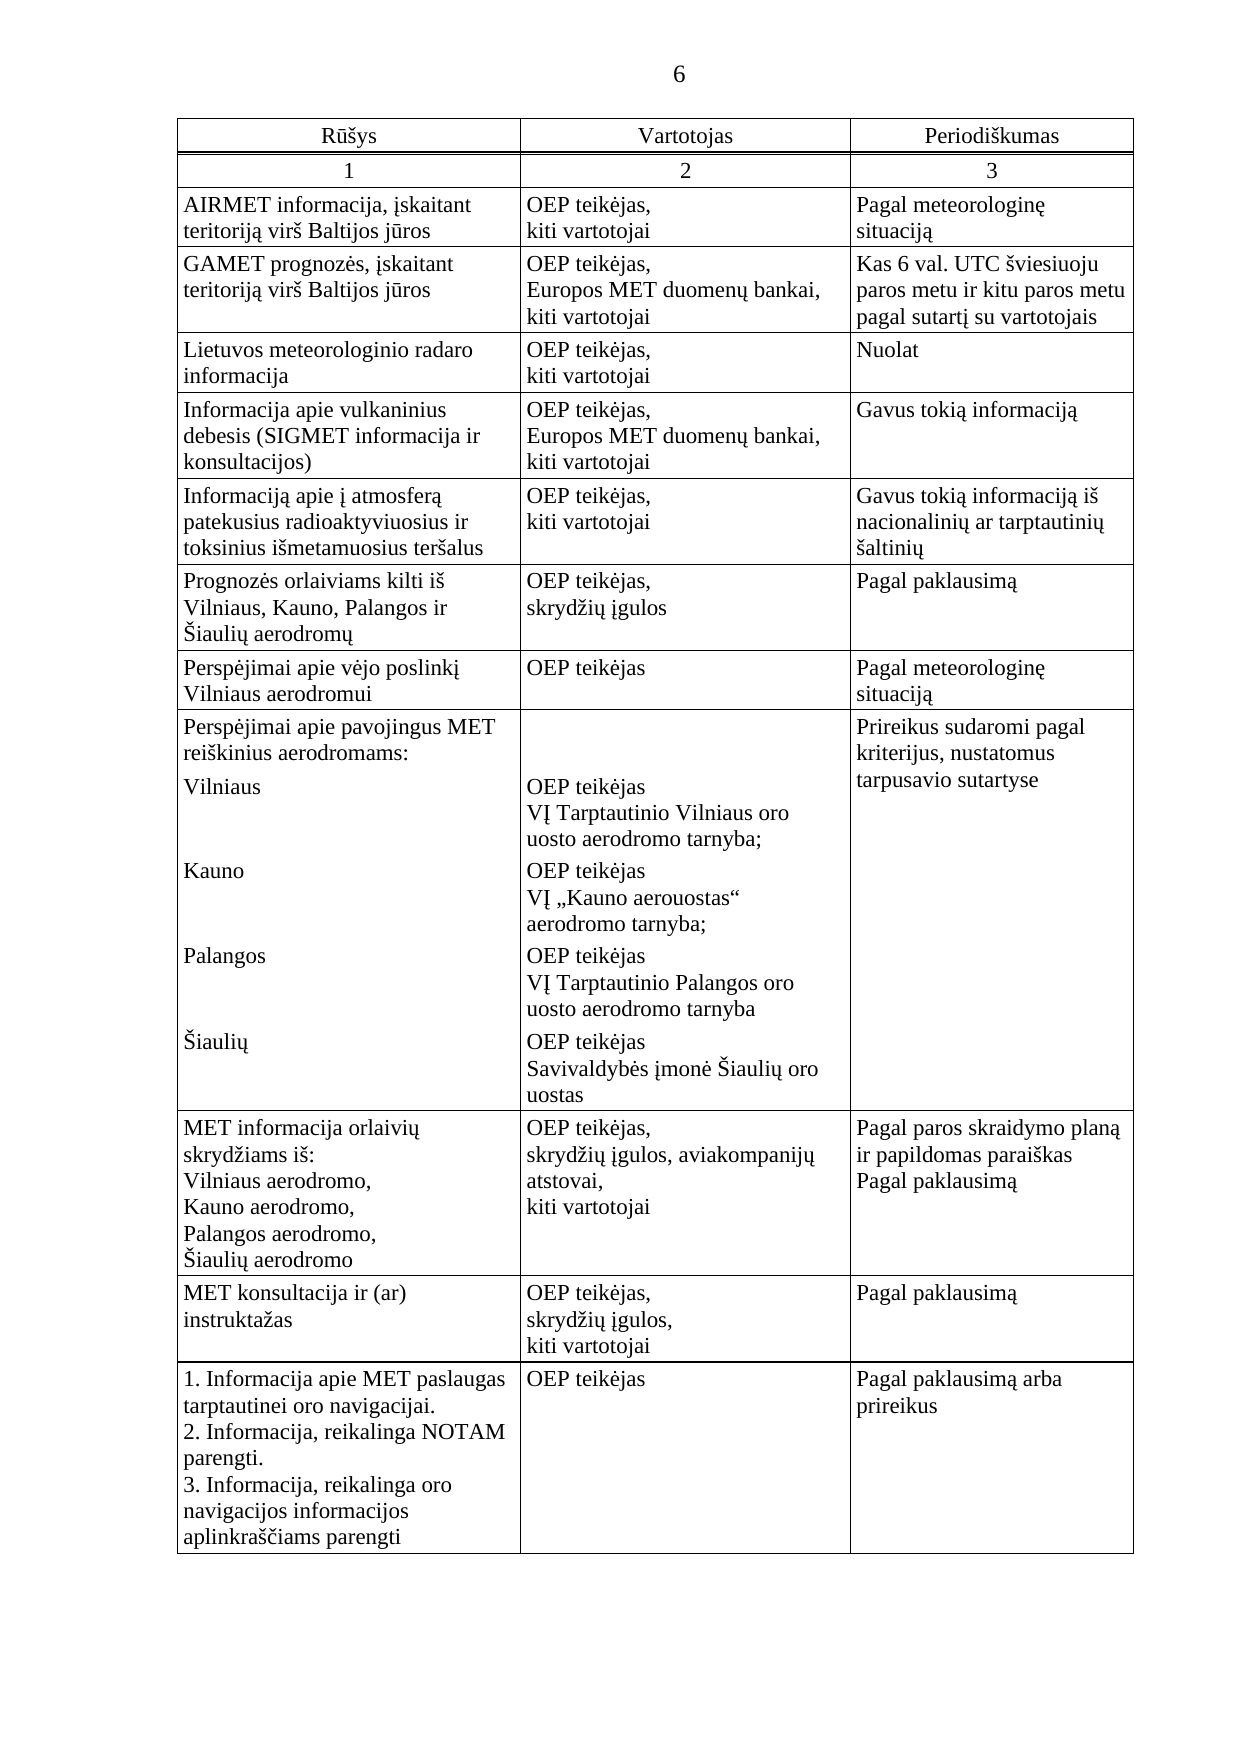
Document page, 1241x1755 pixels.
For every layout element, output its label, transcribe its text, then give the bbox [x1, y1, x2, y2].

table_cell Pagal paros skraidymo planą ir papildomas paraiškas Pagal paklausimą [851, 1111, 1133, 1275]
table_cell [521, 710, 850, 769]
table_cell [851, 940, 1133, 1110]
table_cell MET konsultacija ir (ar) instruktažas [178, 1276, 520, 1361]
table_cell Vilniaus [178, 769, 520, 855]
table_cell Gavus tokią informaciją iš nacionalinių ar tarptautinių šaltinių [851, 479, 1133, 564]
table_cell Kauno [178, 855, 520, 939]
table_cell Nuolat [851, 333, 1133, 392]
table_cell Perspėjimai apie pavojingus MET reiškinius aerodromams: [178, 710, 520, 769]
table_cell OEP teikėjas Savivaldybės įmonė Šiaulių oro uostas [521, 1025, 850, 1110]
table_cell Informacija apie vulkaninius debesis (SIGMET informacija ir konsultacijos) [178, 393, 520, 478]
table_cell 1. Informacija apie MET paslaugas tarptautinei oro navigacijai. 2. Informacija, reikalinga NOTAM parengti. 3. Informacija, reikalinga oro navigacijos informacijos aplinkraščiams parengti [178, 1363, 520, 1553]
table_cell OEP teikėjas, kiti vartotojai [521, 479, 850, 564]
table_header Vartotojas [521, 119, 850, 151]
table_cell Perspėjimai apie vėjo poslinkį Vilniaus aerodromui [178, 651, 520, 709]
table_cell OEP teikėjas, skrydžių įgulos [521, 565, 850, 649]
table_cell OEP teikėjas [521, 651, 850, 709]
table_header Rūšys [178, 119, 520, 151]
table_cell Gavus tokią informaciją [851, 393, 1133, 478]
table_cell Informaciją apie į atmosferą patekusius radioaktyviuosius ir toksinius išmetamuosius teršalus [178, 479, 520, 564]
table_cell OEP teikėjas, kiti vartotojai [521, 333, 850, 392]
table_cell Pagal paklausimą [851, 1276, 1133, 1361]
table_cell 1 [178, 155, 520, 187]
table_cell AIRMET informacija, įskaitant teritoriją virš Baltijos jūros [178, 188, 520, 246]
table_cell Prireikus sudaromi pagal kriterijus, nustatomus tarpusavio sutartyse [851, 710, 1133, 855]
table_cell Šiaulių [178, 1025, 520, 1110]
table_cell Pagal paklausimą arba prireikus [851, 1363, 1133, 1553]
table_cell Lietuvos meteorologinio radaro informacija [178, 333, 520, 392]
table_cell Pagal paklausimą [851, 565, 1133, 649]
table_cell OEP teikėjas VĮ „Kauno aerouostas“ aerodromo tarnyba; [521, 855, 850, 939]
table_cell 2 [521, 155, 850, 187]
table_cell OEP teikėjas, kiti vartotojai [521, 188, 850, 246]
table_cell GAMET prognozės, įskaitant teritoriją virš Baltijos jūros [178, 247, 520, 332]
table_cell 3 [851, 155, 1133, 187]
table_cell OEP teikėjas VĮ Tarptautinio Palangos oro uosto aerodromo tarnyba [521, 940, 850, 1024]
table_cell [851, 855, 1133, 939]
table_cell OEP teikėjas, Europos MET duomenų bankai, kiti vartotojai [521, 247, 850, 332]
table_cell Pagal meteorologinę situaciją [851, 188, 1133, 246]
table_cell OEP teikėjas, skrydžių įgulos, kiti vartotojai [521, 1276, 850, 1361]
table_cell Kas 6 val. UTC šviesiuoju paros metu ir kitu paros metu pagal sutartį su vartotojais [851, 247, 1133, 332]
table_cell OEP teikėjas [521, 1363, 850, 1553]
table_cell OEP teikėjas VĮ Tarptautinio Vilniaus oro uosto aerodromo tarnyba; [521, 769, 850, 855]
table_cell Prognozės orlaiviams kilti iš Vilniaus, Kauno, Palangos ir Šiaulių aerodromų [178, 565, 520, 649]
table_cell OEP teikėjas, skrydžių įgulos, aviakompanijų atstovai, kiti vartotojai [521, 1111, 850, 1275]
table_cell Palangos [178, 940, 520, 1024]
table_cell MET informacija orlaivių skrydžiams iš: Vilniaus aerodromo, Kauno aerodromo, Palangos aerodromo, Šiaulių aerodromo [178, 1111, 520, 1275]
table_cell Pagal meteorologinę situaciją [851, 651, 1133, 709]
table_header Periodiškumas [851, 119, 1133, 151]
table_cell OEP teikėjas, Europos MET duomenų bankai, kiti vartotojai [521, 393, 850, 478]
